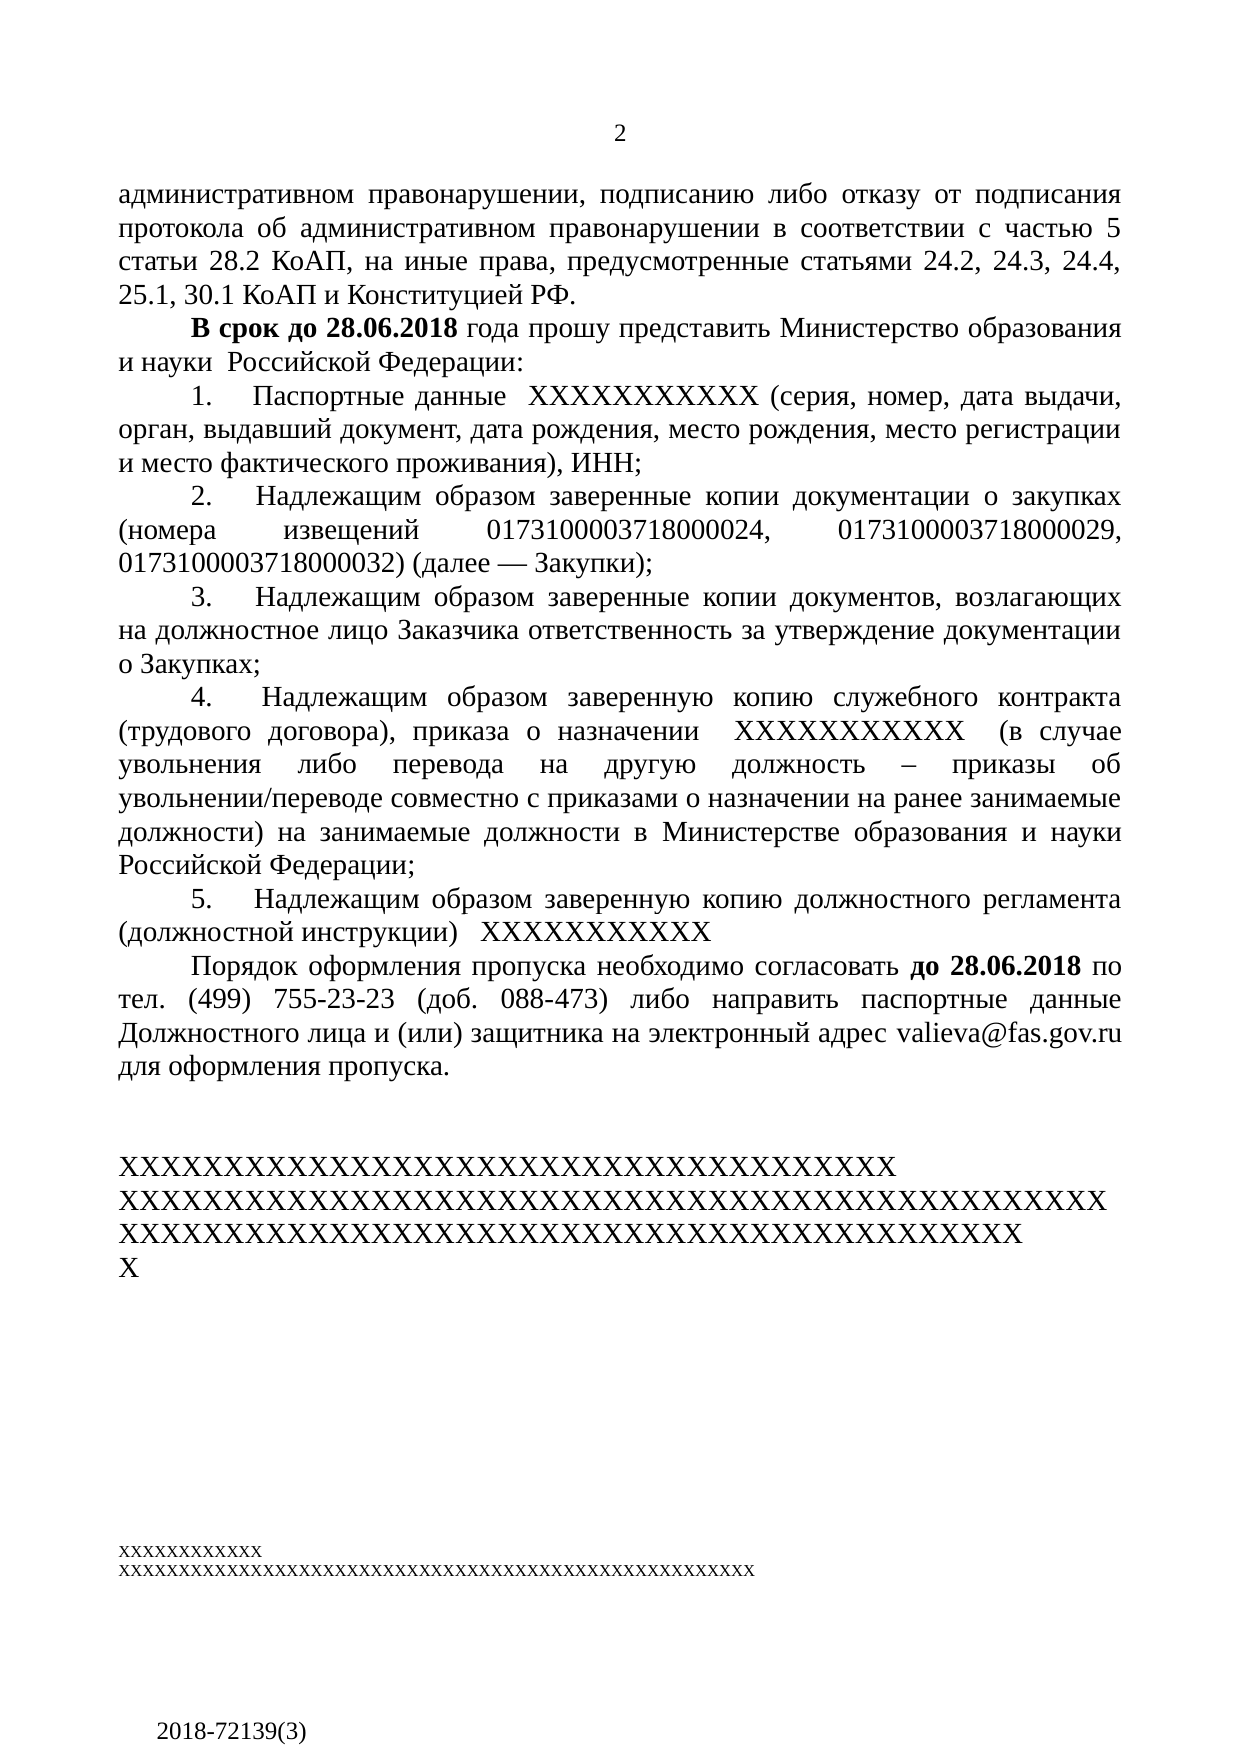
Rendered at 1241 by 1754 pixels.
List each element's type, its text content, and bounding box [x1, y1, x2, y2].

text административном правонарушении, подписанию либо отказу от подписания протокола об административном правонарушении в соответствии с частью 5 статьи 28.2 КоАП, на иные права, предусмотренные статьями 24.2, 24.3, 24.4, 25.1, 30.1 КоАП и Конституцией РФ. [118, 176, 1122, 311]
text 3. Надлежащим образом заверенные копии документов, возлагающих на должностное лицо Заказчика ответственность за утверждение документации о Закупках; [118, 579, 1122, 679]
text XXXXXXXXXXXX [118, 1542, 1122, 1561]
text X [118, 1250, 1122, 1283]
text 1. Паспортные данные XXXXXXXXXXX (серия, номер, дата выдачи, орган, выдавший документ, дата рождения, место рождения, место регистрации и место фактического проживания), ИНН; [118, 378, 1122, 478]
text Порядок оформления пропуска необходимо согласовать до 28.06.2018 по тел. (499) 755-23-23 (доб. 088-473) либо направить паспортные данные Должностного лица и (или) защитника на электронный адрес valieva@fas.gov.ru для оформления пропуска. [118, 948, 1122, 1082]
text 2. Надлежащим образом заверенные копии документации о закупках (номера извещений 0173100003718000024, 0173100003718000029, 0173100003718000032) (далее — Закупки); [118, 478, 1122, 579]
text В срок до 28.06.2018 года прошу представить Министерство образования и науки Российской Федерации: [118, 311, 1122, 378]
text XXXXXXXXXXXXXXXXXXXXXXXXXXXXXXXXXXXXXXXXXXXXXXXXXXXXX [118, 1561, 1122, 1580]
text XXXXXXXXXXXXXXXXXXXXXXXXXXXXXXXXXXXXX [118, 1149, 1122, 1183]
text XXXXXXXXXXXXXXXXXXXXXXXXXXXXXXXXXXXXXXXXXXXXXXXXXXXXXXXXXXXXXXXXXXXXXXXXXXXXXXXXXXXXXXXXXX [118, 1183, 1122, 1250]
text 5. Надлежащим образом заверенную копию должностного регламента (должностной инструкции) XXXXXXXXXXX [118, 881, 1122, 948]
text 4. Надлежащим образом заверенную копию служебного контракта (трудового договора), приказа о назначении XXXXXXXXXXX (в случае увольнения либо перевода на другую должность – приказы об увольнении/переводе совместно с приказами о назначении на ранее занимаемые должности) на занимаемые должности в Министерстве образования и науки Российской Федерации; [118, 679, 1122, 881]
